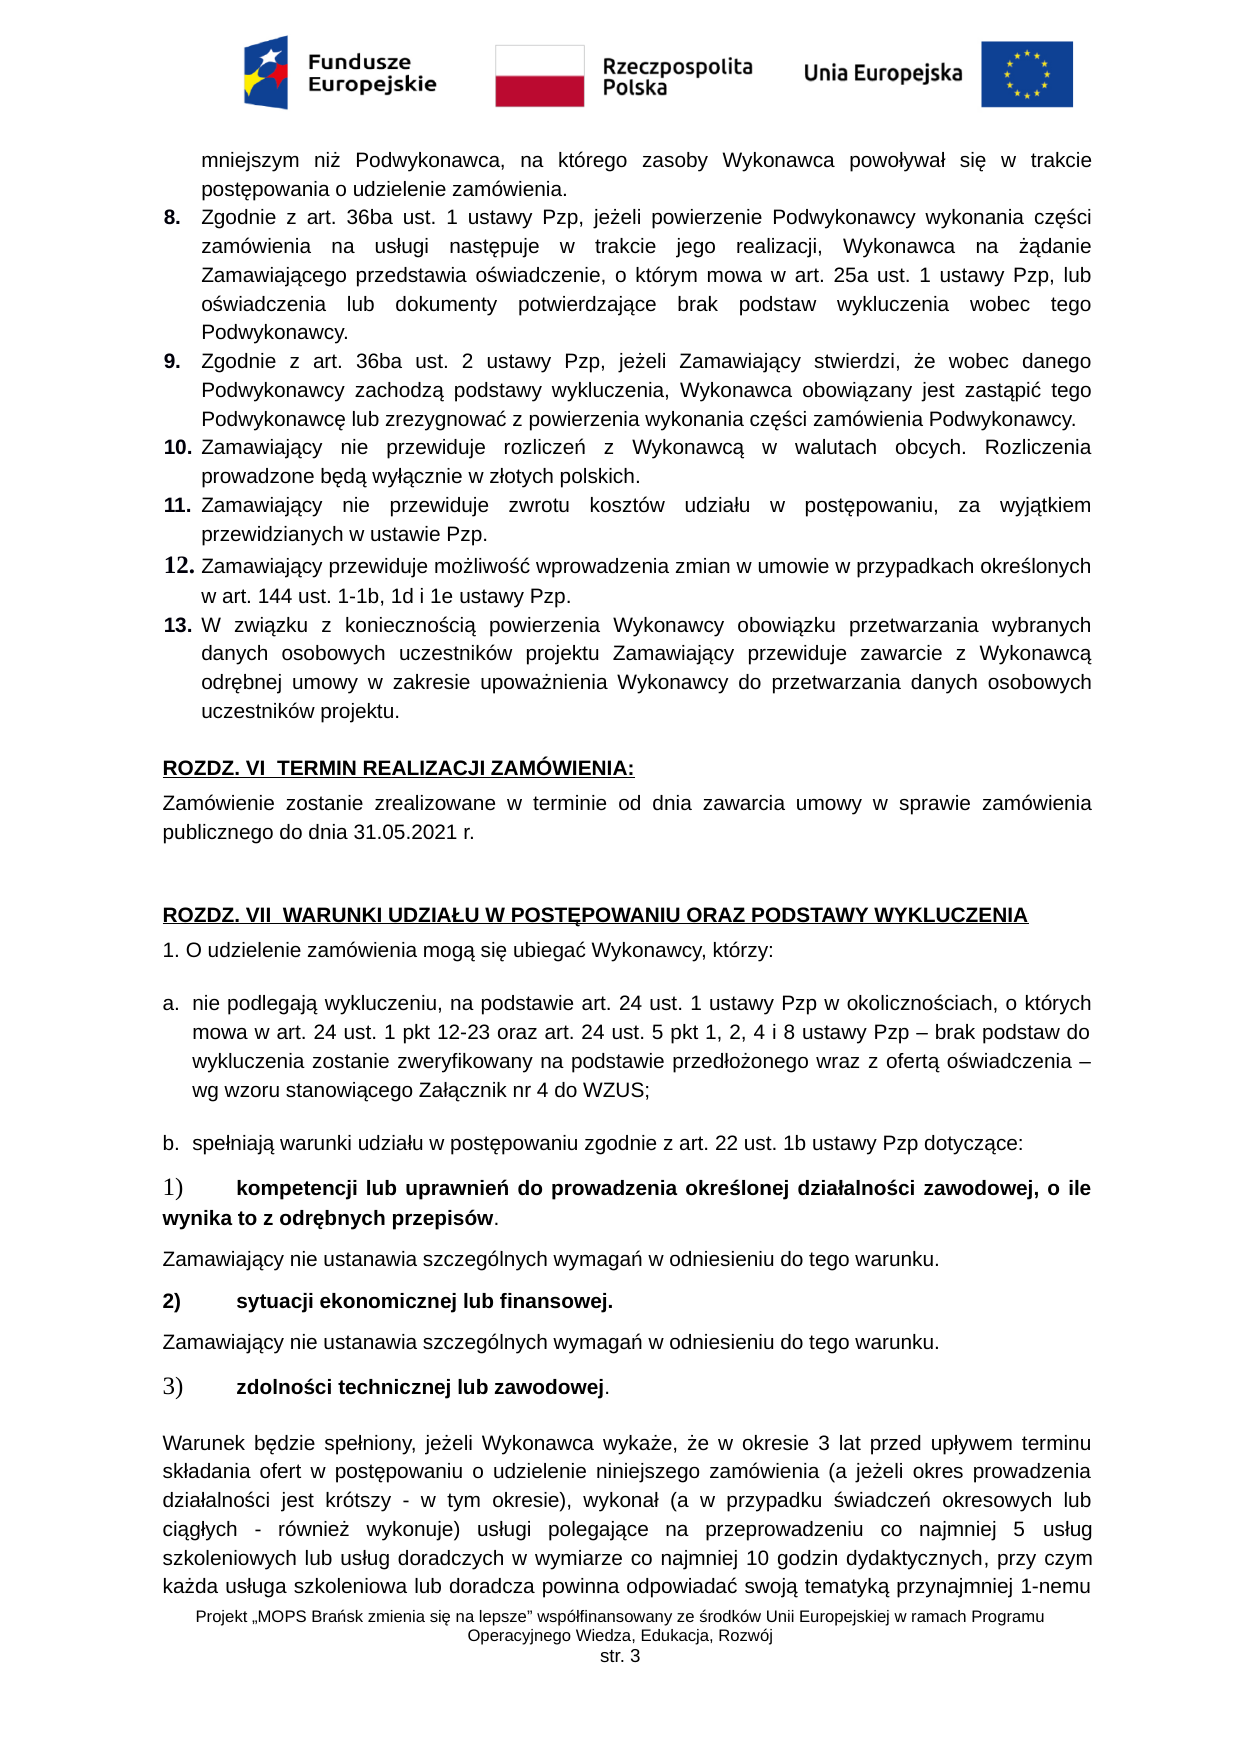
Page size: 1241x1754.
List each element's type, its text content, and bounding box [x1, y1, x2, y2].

list W związku z koniecznością powierzenia Wykonawcy obowiązku przetwarzania wybranych danych osobowych uczestników projektu Zamawiający przewiduje zawarcie z Wykonawcą odrębnej umowy w zakresie upoważnienia Wykonawcy do przetwarzania danych osobowych uczestników projektu. [163, 612, 1093, 723]
list Zgodnie z art. 36ba ust. 1 ustawy Pzp, jeżeli powierzenie Podwykonawcy wykonania części zamówienia na usługi następuje w trakcie jego realizacji, Wykonawca na żądanie Zamawiającego przedstawia oświadczenie, o którym mowa w art. 25a ust. 1 ustawy Pzp, lub oświadczenia lub dokumenty potwierdzające brak podstaw wykluczenia wobec tego Podwykonawcy. [163, 205, 1093, 344]
text 1. O udzielenie zamówienia mogą się ubiegać Wykonawcy, którzy: [162, 937, 1093, 961]
list spełniają warunki udziału w postępowaniu zgodnie z art. 22 ust. 1b ustawy Pzp dotyczące: [162, 1131, 1093, 1155]
list Zgodnie z art. 36ba ust. 2 ustawy Pzp, jeżeli Zamawiający stwierdzi, że wobec danego Podwykonawcy zachodzą podstawy wykluczenia, Wykonawca obowiązany jest zastąpić tego Podwykonawcę lub zrezygnować z powierzenia wykonania części zamówienia Podwykonawcy. [163, 349, 1093, 430]
list Zamawiający przewiduje możliwość wprowadzenia zmian w umowie w przypadkach określonych w art. 144 ust. 1-1b, 1d i 1e ustawy Pzp. [163, 550, 1093, 608]
list mniejszym niż Podwykonawca, na którego zasoby Wykonawca powoływał się w trakcie postępowania o udzielenie zamówienia. [163, 148, 1093, 200]
text Zamawiający nie ustanawia szczególnych wymagań w odniesieniu do tego warunku. [162, 1247, 1093, 1271]
list sytuacji ekonomicznej lub finansowej. [162, 1288, 1093, 1312]
list nie podlegają wykluczeniu, na podstawie art. 24 ust. 1 ustawy Pzp w okolicznościach, o których mowa w art. 24 ust. 1 pkt 12-23 oraz art. 24 ust. 5 pkt 1, 2, 4 i 8 ustawy Pzp – brak podstaw do wykluczenia zostanie zweryfikowany na podstawie przedłożonego wraz z ofertą oświadczenia – wg wzoru stanowiącego Załącznik nr 4 do WZUS; [162, 991, 1093, 1101]
text ROZDZ. VII WARUNKI UDZIAŁU W POSTĘPOWANIU ORAZ PODSTAWY WYKLUCZENIA [162, 902, 1093, 926]
text Warunek będzie spełniony, jeżeli Wykonawca wykaże, że w okresie 3 lat przed upływem terminu składania ofert w postępowaniu o udzielenie niniejszego zamówienia (a jeżeli okres prowadzenia działalności jest krótszy - w tym okresie), wykonał (a w przypadku świadczeń okresowych lub ciągłych - również wykonuje) usługi polegające na przeprowadzeniu co najmniej 5 usług szkoleniowych lub usług doradczych w wymiarze co najmniej 10 godzin dydaktycznych, przy czym każda usługa szkoleniowa lub doradcza powinna odpowiadać swoją tematyką przynajmniej 1-nemu [162, 1430, 1093, 1598]
text Zamawiający nie ustanawia szczególnych wymagań w odniesieniu do tego warunku. [162, 1330, 1093, 1354]
list zdolności technicznej lub zawodowej. [162, 1371, 1093, 1400]
list Zamawiający nie przewiduje rozliczeń z Wykonawcą w walutach obcych. Rozliczenia prowadzone będą wyłącznie w złotych polskich. [163, 435, 1093, 488]
list Zamawiający nie przewiduje zwrotu kosztów udziału w postępowaniu, za wyjątkiem przewidzianych w ustawie Pzp. [163, 493, 1093, 545]
text ROZDZ. VI TERMIN REALIZACJI ZAMÓWIENIA: [162, 756, 1093, 780]
text Zamówienie zostanie zrealizowane w terminie od dnia zawarcia umowy w sprawie zamówienia publicznego do dnia 31.05.2021 r. [162, 791, 1093, 844]
list kompetencji lub uprawnień do prowadzenia określonej działalności zawodowej, o ile wynika to z odrębnych przepisów. [162, 1172, 1093, 1230]
